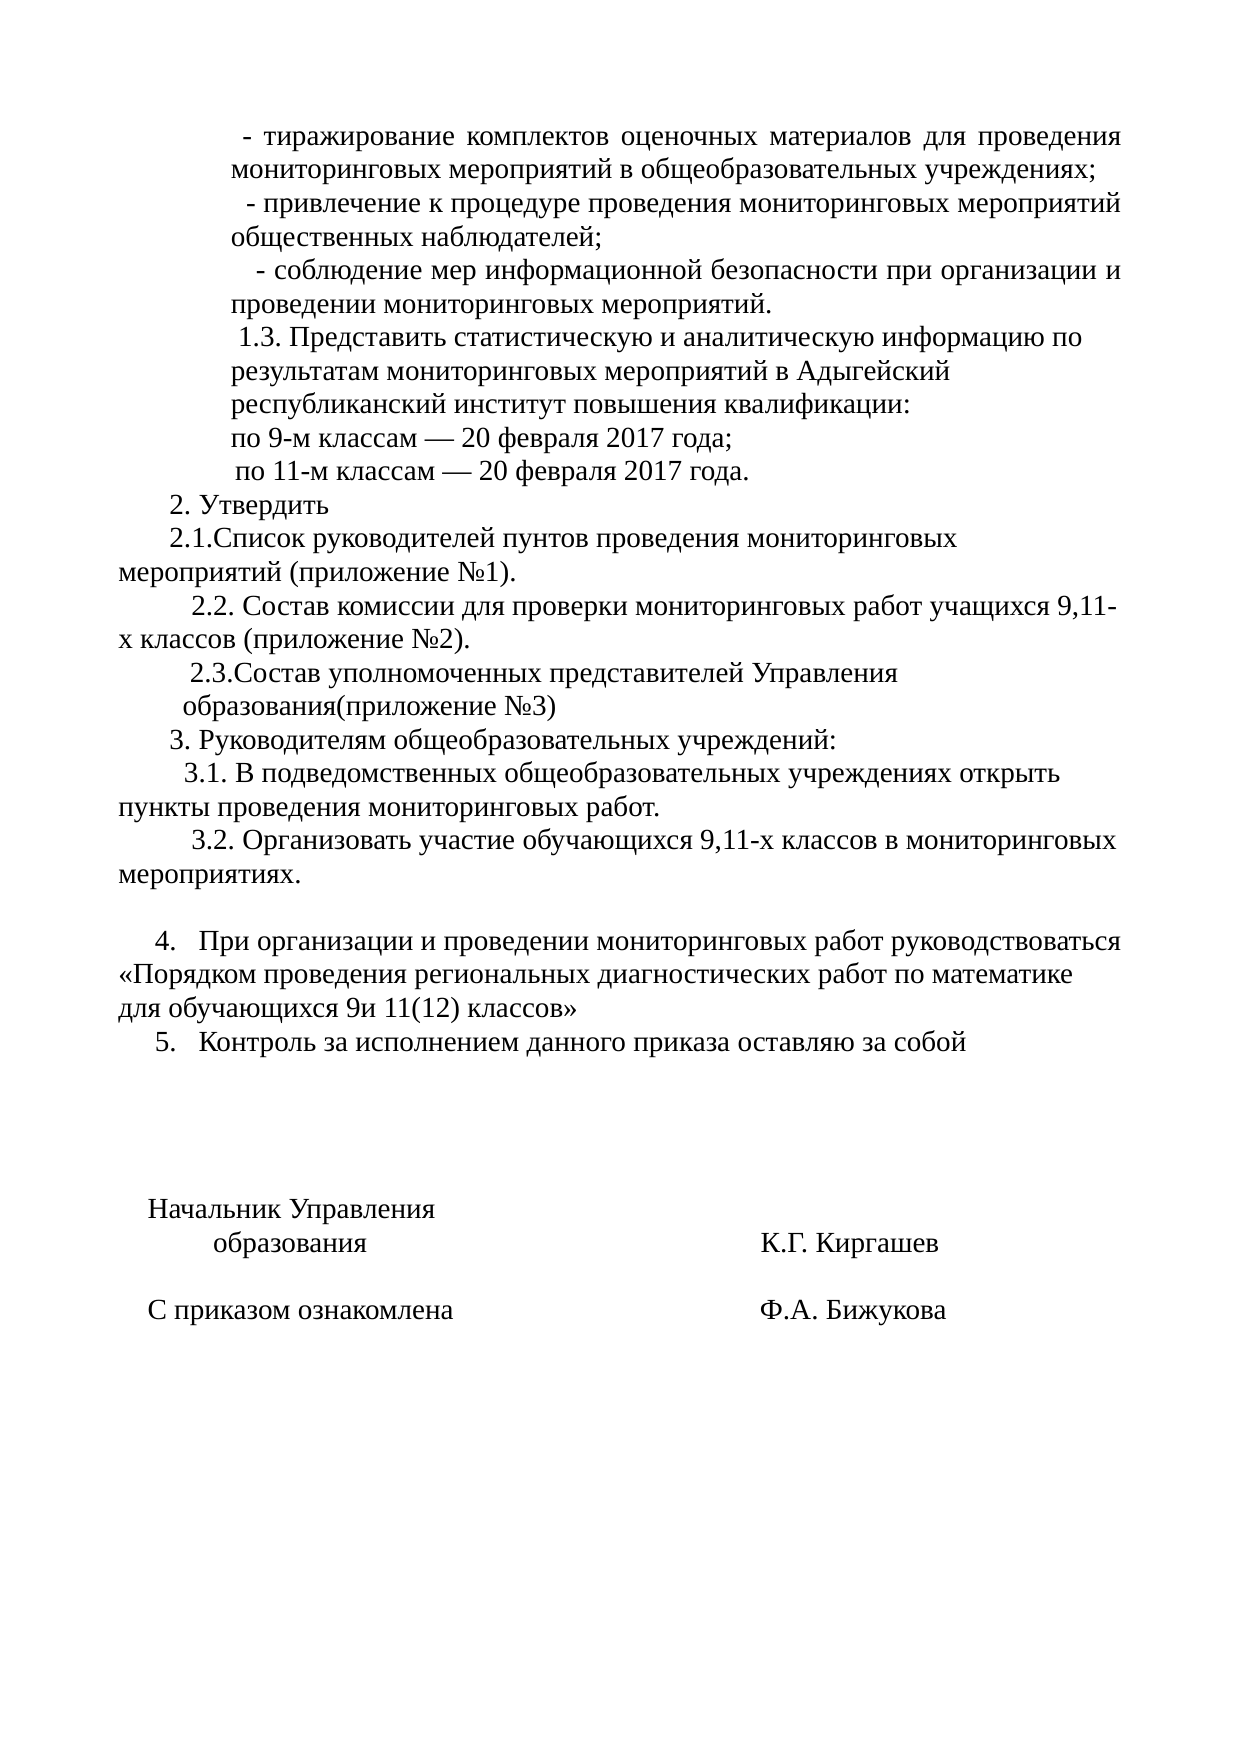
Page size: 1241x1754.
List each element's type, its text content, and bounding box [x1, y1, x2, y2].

list - тиражирование комплектов оценочных материалов для проведения мониторинговых мероприятий в общеобразовательных учреждениях; [193, 118, 1122, 185]
list - соблюдение мер информационной безопасности при организации и проведении мониторинговых мероприятий. [193, 252, 1122, 319]
list 3.1. В подведомственных общеобразовательных учреждениях открыть пункты проведения мониторинговых работ. [118, 755, 1122, 822]
list 2.1.Список руководителей пунтов проведения мониторинговых мероприятий (приложение №1). [118, 521, 1122, 588]
list по 9-м классам — 20 февраля 2017 года; [193, 420, 1122, 453]
list 1.3. Представить статистическую и аналитическую информацию по результатам мониторинговых мероприятий в Адыгейский республиканский институт повышения квалификации: [193, 319, 1122, 420]
list 3. Руководителям общеобразовательных учреждений: [118, 722, 1122, 755]
list по 11-м классам — 20 февраля 2017 года. [118, 453, 1122, 487]
list 2.2. Состав комиссии для проверки мониторинговых работ учащихся 9,11-х классов (приложение №2). [118, 588, 1122, 655]
text образования К.Г. Киргашев [118, 1225, 1122, 1258]
text 4. При организации и проведении мониторинговых работ руководствоваться «Порядком проведения региональных диагностических работ по математике для обучающихся 9и 11(12) классов» [118, 923, 1122, 1024]
list 2.3.Состав уполномоченных представителей Управления образования(приложение №3) [182, 655, 1122, 722]
text 5. Контроль за исполнением данного приказа оставляю за собой [118, 1024, 1122, 1057]
list 3.2. Организовать участие обучающихся 9,11-х классов в мониторинговых мероприятиях. [118, 822, 1122, 889]
text С приказом ознакомлена Ф.А. Бижукова [118, 1292, 1122, 1326]
list - привлечение к процедуре проведения мониторинговых мероприятий общественных наблюдателей; [193, 185, 1122, 252]
list 2. Утвердить [118, 487, 1122, 521]
text Начальник Управления [118, 1191, 1122, 1225]
